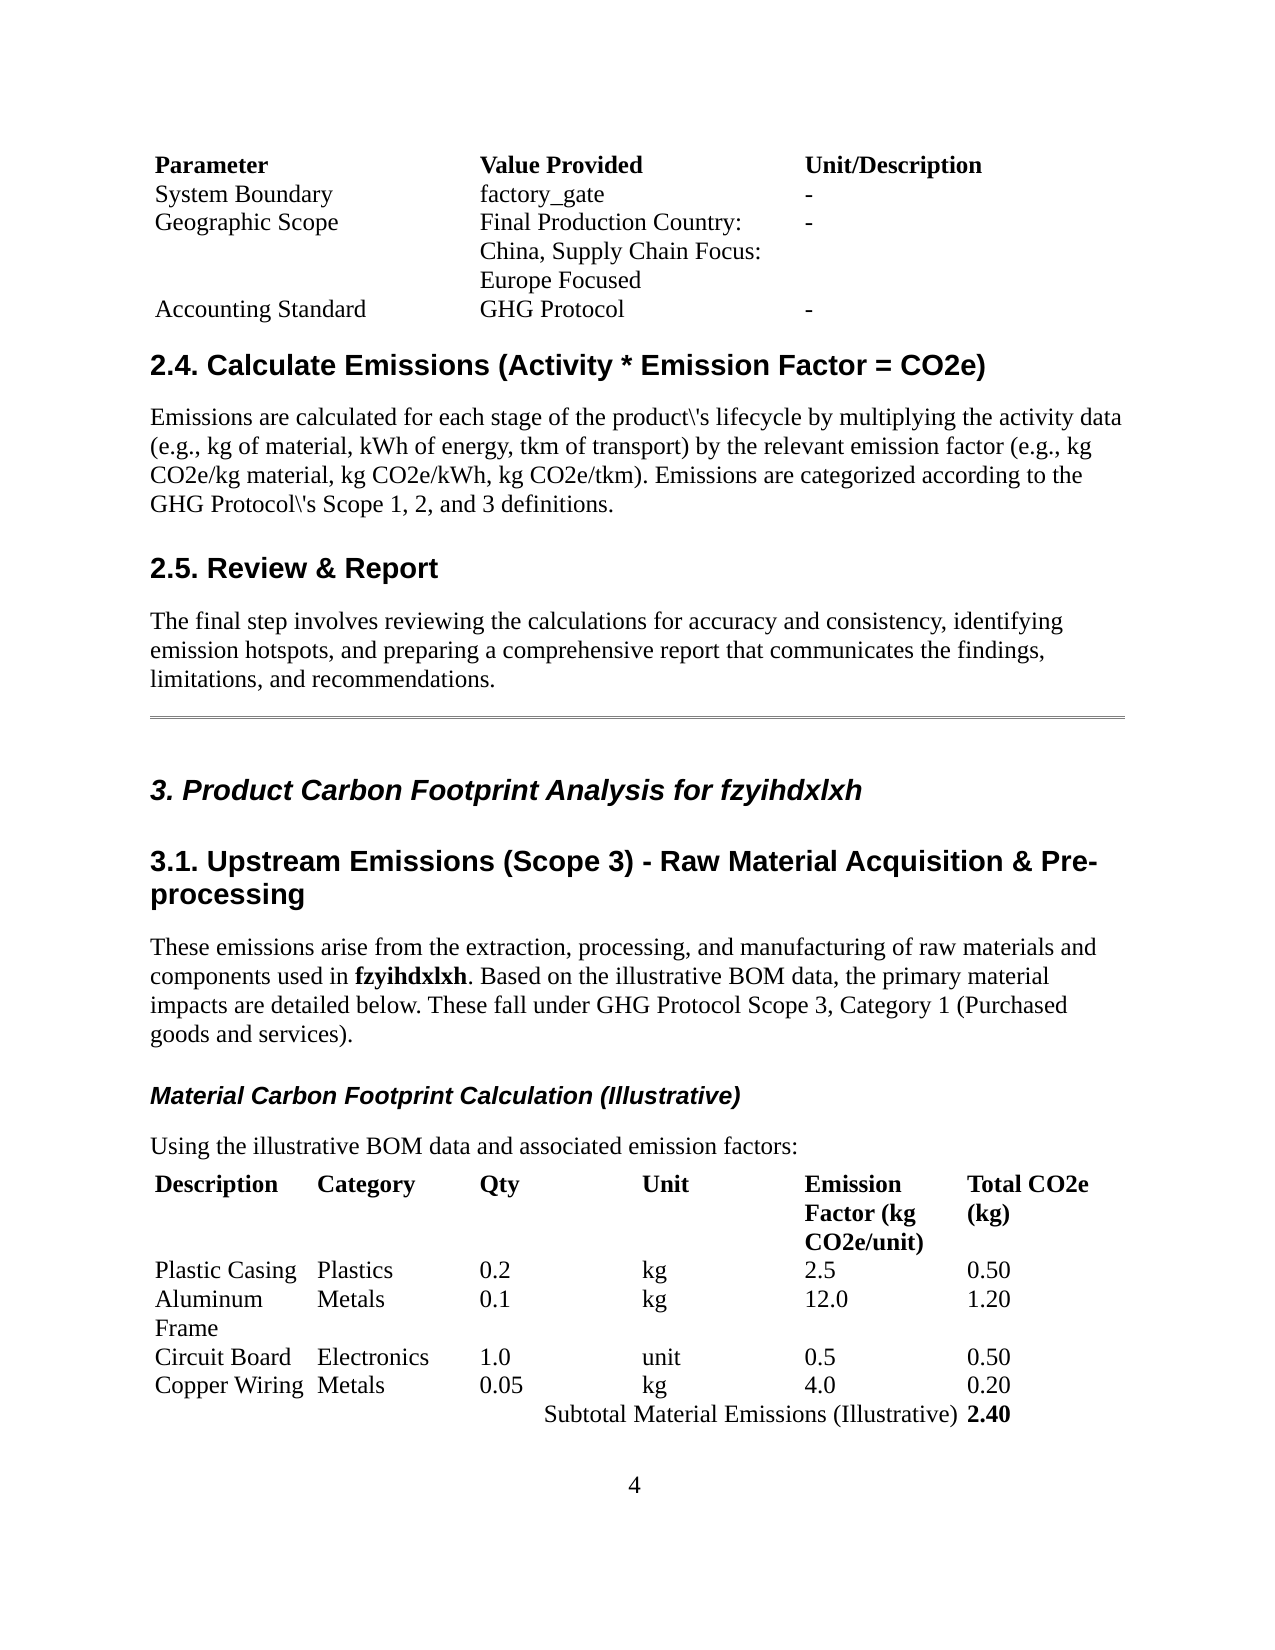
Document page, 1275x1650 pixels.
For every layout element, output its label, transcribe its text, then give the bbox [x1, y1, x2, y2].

text The final step involves reviewing the calculations for accuracy and consistency, identifying emission hotspots, and preparing a comprehensive report that communicates the findings, limitations, and recommendations. [150, 606, 1125, 693]
table_cell Aluminum Frame [150, 1284, 312, 1342]
table_cell 0.05 [475, 1370, 637, 1399]
table_header Description [150, 1169, 312, 1255]
subtitle 2.5. Review & Report [150, 551, 1125, 585]
table_cell 4.0 [800, 1370, 962, 1399]
text Using the illustrative BOM data and associated emission factors: [150, 1131, 1125, 1160]
subtitle 2.4. Calculate Emissions (Activity * Emission Factor = CO2e) [150, 347, 1125, 381]
table_cell 2.40 [963, 1399, 1125, 1428]
table_cell 1.20 [963, 1284, 1125, 1342]
table_header Category [313, 1169, 475, 1255]
table_cell Electronics [313, 1342, 475, 1370]
table_cell 2.5 [800, 1255, 962, 1284]
table_cell Circuit Board [150, 1342, 312, 1370]
table_cell System Boundary [150, 179, 475, 207]
table_cell 1.0 [475, 1342, 637, 1370]
table_cell Final Production Country: China, Supply Chain Focus: Europe Focused [475, 208, 800, 294]
table_cell Plastics [313, 1255, 475, 1284]
table_cell kg [638, 1255, 800, 1284]
table_cell Plastic Casing [150, 1255, 312, 1284]
table_cell - [800, 208, 1125, 294]
table_cell - [800, 179, 1125, 207]
table_cell - [800, 294, 1125, 322]
table_cell Accounting Standard [150, 294, 475, 322]
table_cell kg [638, 1284, 800, 1342]
table_cell Copper Wiring [150, 1370, 312, 1399]
table_header Unit [638, 1169, 800, 1255]
table_cell GHG Protocol [475, 294, 800, 322]
text Emissions are calculated for each stage of the product\'s lifecycle by multiplying the activity data (e.g., kg of material, kWh of energy, tkm of transport) by the relevant emission factor (e.g., kg CO2e/kg material, kg CO2e/kWh, kg CO2e/tkm). Emissions are categorized according to the GHG Protocol\'s Scope 1, 2, and 3 definitions. [150, 402, 1125, 517]
table_cell 0.50 [963, 1255, 1125, 1284]
table_cell 0.5 [800, 1342, 962, 1370]
table_header Qty [475, 1169, 637, 1255]
table_header Value Provided [475, 150, 800, 179]
table_cell unit [638, 1342, 800, 1370]
table_cell factory_gate [475, 179, 800, 207]
table_cell Geographic Scope [150, 208, 475, 294]
table_cell 0.50 [963, 1342, 1125, 1370]
table_header Total CO2e (kg) [963, 1169, 1125, 1255]
table_cell Subtotal Material Emissions (Illustrative) [150, 1399, 962, 1428]
table_header Unit/Description [800, 150, 1125, 179]
subtitle 3. Product Carbon Footprint Analysis for fzyihdxlxh [150, 773, 1125, 806]
table_cell 0.1 [475, 1284, 637, 1342]
table_header Parameter [150, 150, 475, 179]
subtitle 3.1. Upstream Emissions (Scope 3) - Raw Material Acquisition & Pre-processing [150, 844, 1125, 911]
subtitle Material Carbon Footprint Calculation (Illustrative) [150, 1081, 1125, 1110]
table_cell 0.20 [963, 1370, 1125, 1399]
table_cell Metals [313, 1284, 475, 1342]
table_cell 0.2 [475, 1255, 637, 1284]
text These emissions arise from the extraction, processing, and manufacturing of raw materials and components used in fzyihdxlxh. Based on the illustrative BOM data, the primary material impacts are detailed below. These fall under GHG Protocol Scope 3, Category 1 (Purchased goods and services). [150, 932, 1125, 1047]
table_cell Metals [313, 1370, 475, 1399]
table_cell kg [638, 1370, 800, 1399]
table_cell 12.0 [800, 1284, 962, 1342]
table_header Emission Factor (kg CO2e/unit) [800, 1169, 962, 1255]
